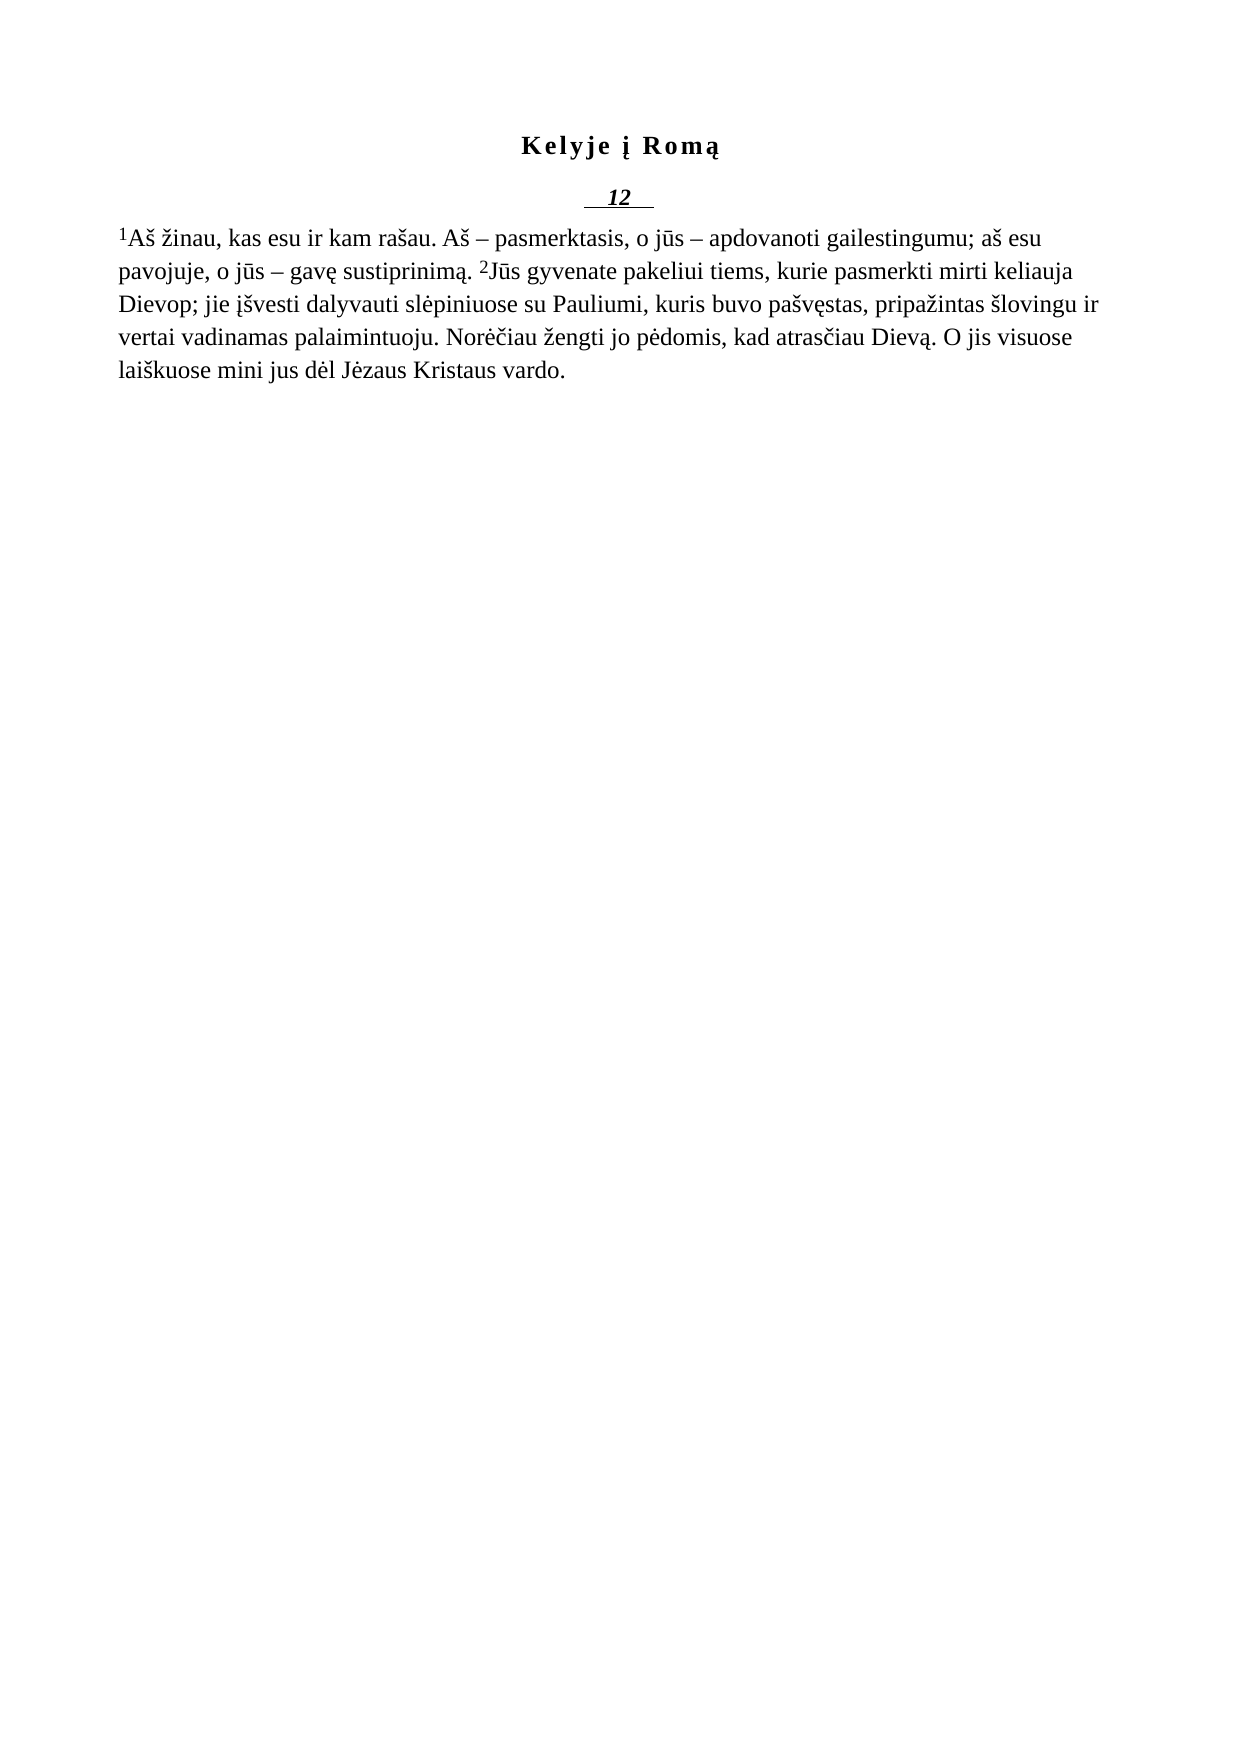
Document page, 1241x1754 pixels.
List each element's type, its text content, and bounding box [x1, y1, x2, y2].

subtitle Kelyje į Romą [118, 130, 1122, 160]
text 1Aš žinau, kas esu ir kam rašau. Aš – pasmerktasis, o jūs – apdovanoti gailestingumu; aš esu pavojuje, o jūs – gavę sustiprinimą. 2Jūs gyvenate pakeliui tiems, kurie pasmerkti mirti keliauja Dievop; jie įšvesti dalyvauti slėpiniuose su Pauliumi, kuris buvo pašvęstas, pripažintas šlovingu ir vertai vadinamas palaimintuoju. Norėčiau žengti jo pėdomis, kad atrasčiau Dievą. O jis visuose laiškuose mini jus dėl Jėzaus Kristaus vardo. [118, 223, 1122, 384]
subtitle 12 [118, 184, 1122, 211]
